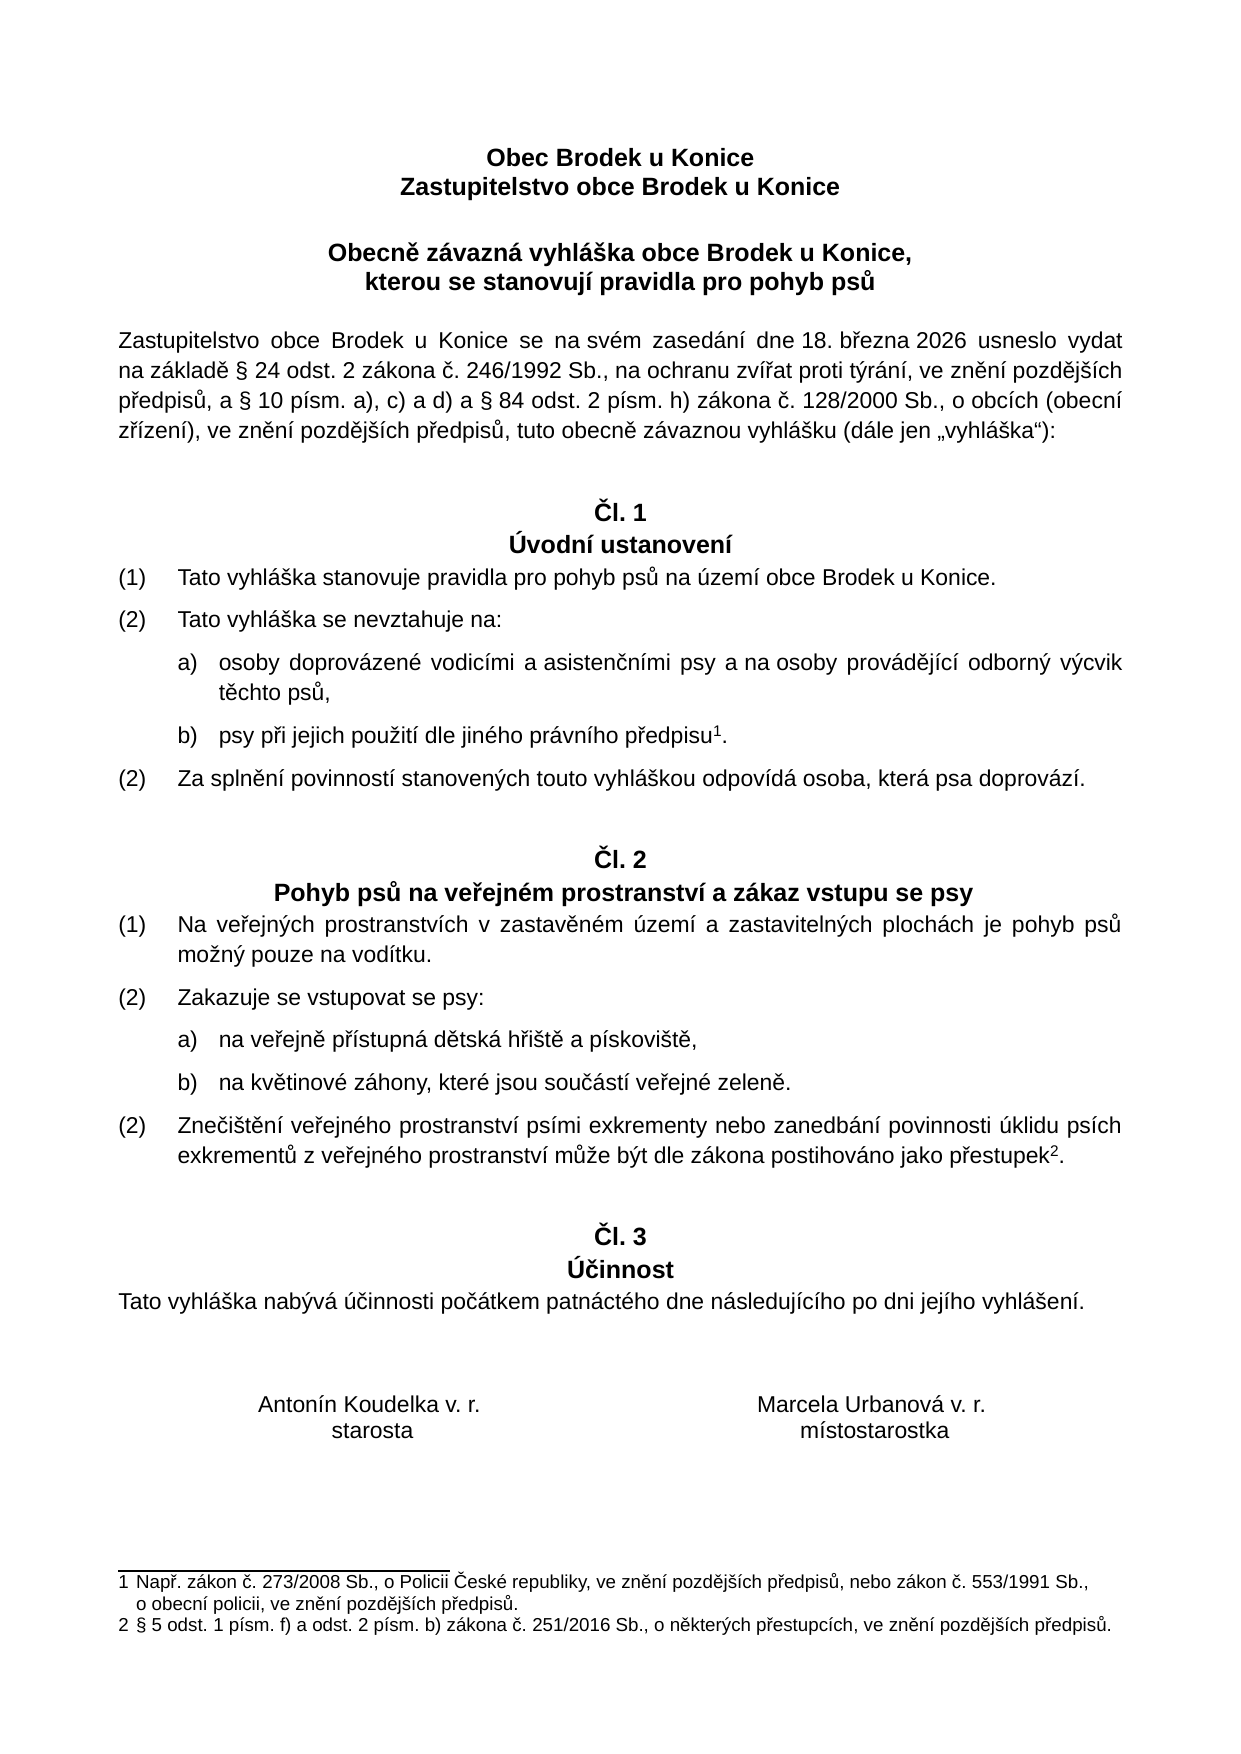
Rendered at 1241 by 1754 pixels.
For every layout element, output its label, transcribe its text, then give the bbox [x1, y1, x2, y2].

text Zastupitelstvo obce Brodek u Konice se na svém zasedání dne 18. března 2026 usneslo vydat na základě § 24 odst. 2 zákona č. 246/1992 Sb., na ochranu zvířat proti týrání, ve znění pozdějších předpisů, a § 10 písm. a), c) a d) a § 84 odst. 2 písm. h) zákona č. 128/2000 Sb., o obcích (obecní zřízení), ve znění pozdějších předpisů, tuto obecně závaznou vyhlášku (dále jen „vyhláška“): [118, 327, 1122, 444]
list Na veřejných prostranstvích v zastavěném území a zastavitelných plochách je pohyb psů možný pouze na vodítku. [118, 911, 1122, 967]
list psy při jejich použití dle jiného právního předpisu. [177, 722, 1122, 748]
subtitle Čl. 1 Úvodní ustanovení [118, 497, 1122, 559]
table_cell [118, 1449, 620, 1567]
table_header Marcela Urbanová v. r. místostarostka [620, 1331, 1122, 1449]
text Tato vyhláška nabývá účinnosti počátkem patnáctého dne následujícího po dni jejího vyhlášení. [118, 1288, 1122, 1315]
subtitle Čl. 3 Účinnost [118, 1222, 1122, 1284]
list na veřejně přístupná dětská hřiště a pískoviště, [177, 1026, 1122, 1053]
list Tato vyhláška stanovuje pravidla pro pohyb psů na území obce Brodek u Konice. [118, 563, 1122, 590]
subtitle Obecně závazná vyhláška obce Brodek u Konice, kterou se stanovují pravidla pro pohyb psů [118, 238, 1122, 295]
list § 5 odst. 1 písm. f) a odst. 2 písm. b) zákona č. 251/2016 Sb., o některých přestupcích, ve znění pozdějších předpisů. [118, 1614, 1122, 1635]
table_cell [620, 1449, 1122, 1567]
list Např. zákon č. 273/2008 Sb., o Policii České republiky, ve znění pozdějších předpisů, nebo zákon č. 553/1991 Sb., o obecní policii, ve znění pozdějších předpisů. [118, 1571, 1122, 1614]
text Obec Brodek u Konice Zastupitelstvo obce Brodek u Konice [118, 143, 1122, 201]
list osoby doprovázené vodicími a asistenčními psy a na osoby provádějící odborný výcvik těchto psů, [177, 649, 1122, 706]
list Tato vyhláška se nevztahuje na: [118, 606, 1122, 633]
list Zakazuje se vstupovat se psy: [118, 984, 1122, 1010]
list Za splnění povinností stanovených touto vyhláškou odpovídá osoba, která psa doprovází. [118, 764, 1122, 791]
list Znečištění veřejného prostranství psími exkrementy nebo zanedbání povinnosti úklidu psích exkrementů z veřejného prostranství může být dle zákona postihováno jako přestupek. [118, 1112, 1122, 1168]
list na květinové záhony, které jsou součástí veřejné zeleně. [177, 1069, 1122, 1096]
subtitle Čl. 2 Pohyb psů na veřejném prostranství a zákaz vstupu se psy [118, 845, 1122, 907]
table_header Antonín Koudelka v. r. starosta [118, 1331, 620, 1449]
